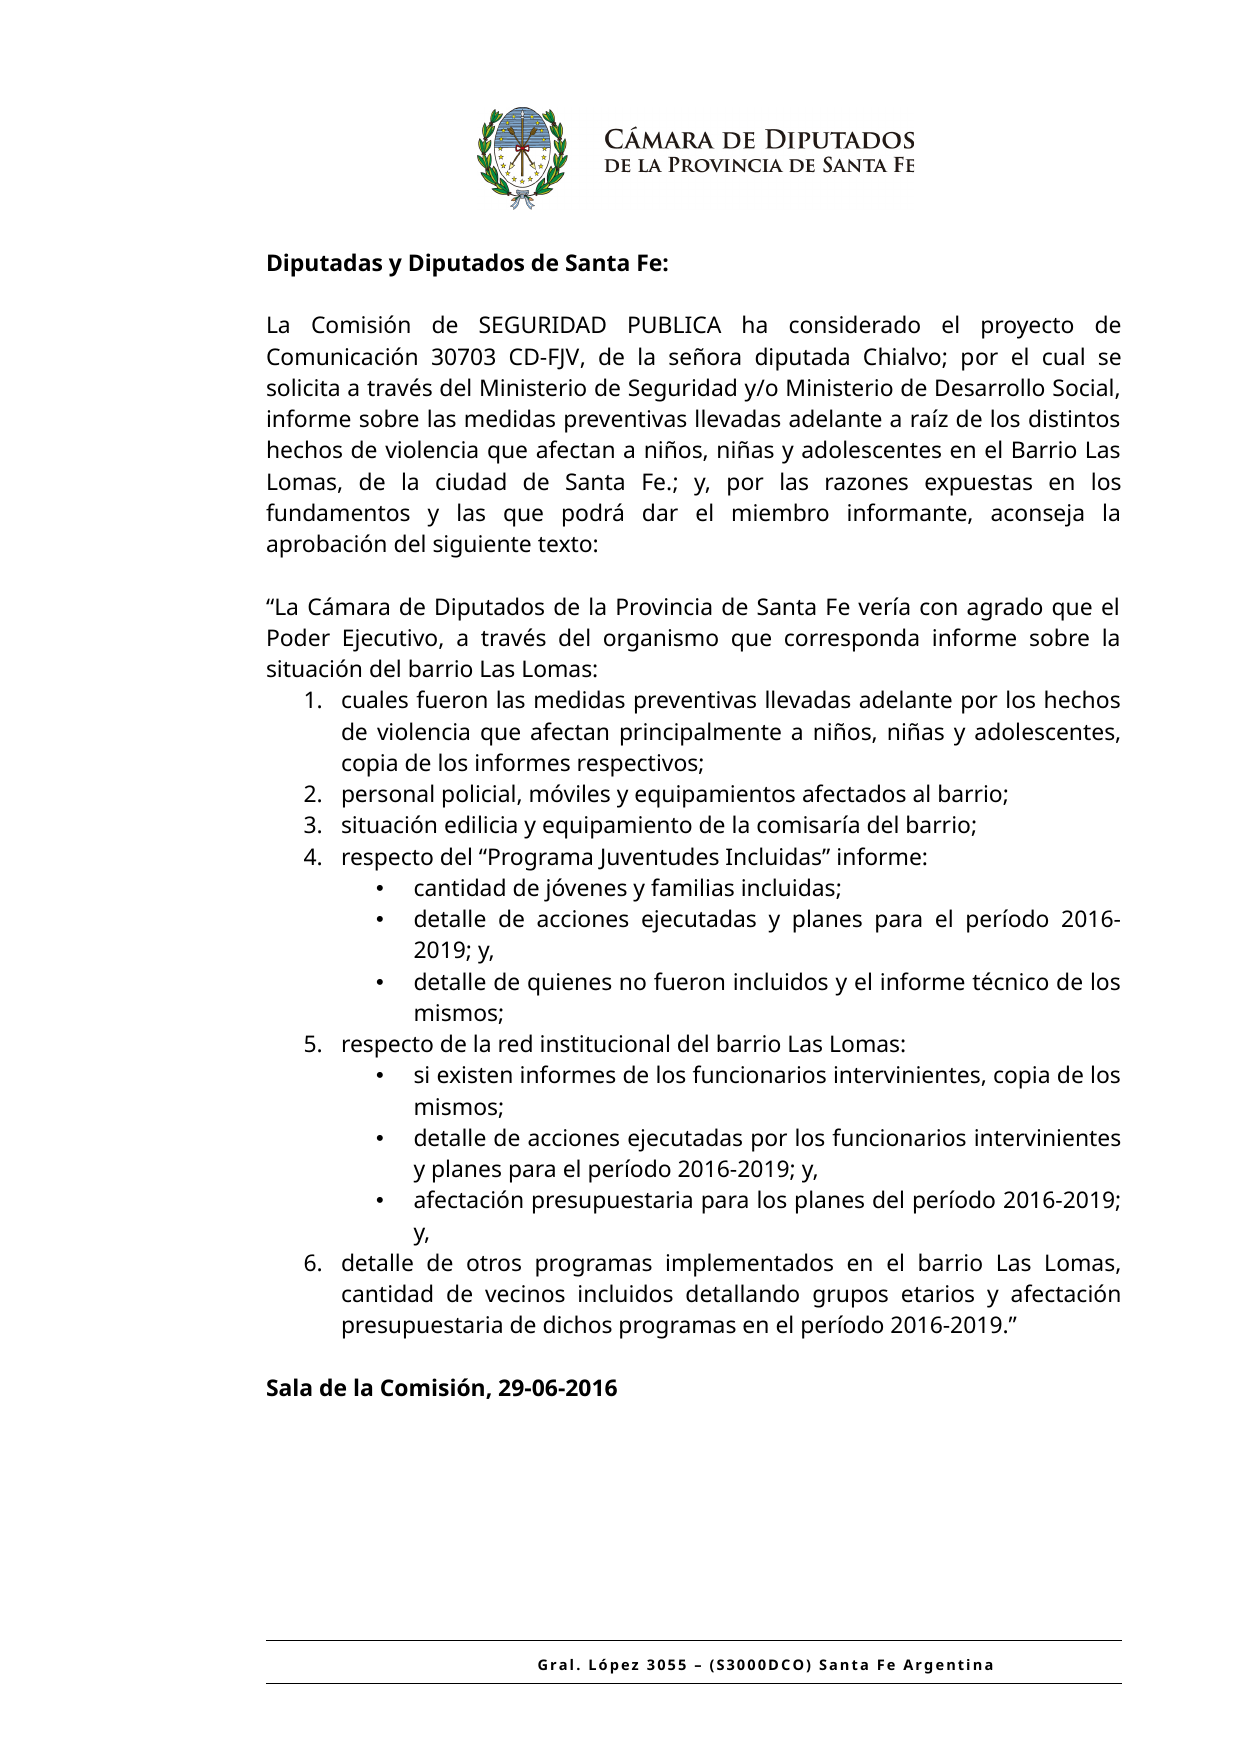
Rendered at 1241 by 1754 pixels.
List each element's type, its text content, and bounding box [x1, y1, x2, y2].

text “La Cámara de Diputados de la Provincia de Santa Fe vería con agrado que el Poder Ejecutivo, a través del organismo que corresponda informe sobre la situación del barrio Las Lomas: [266, 591, 1122, 684]
list respecto de la red institucional del barrio Las Lomas: [303, 1028, 1122, 1059]
list situación edilicia y equipamiento de la comisaría del barrio; [303, 809, 1122, 841]
picture [477, 107, 915, 210]
list cuales fueron las medidas preventivas llevadas adelante por los hechos de violencia que afectan principalmente a niños, niñas y adolescentes, copia de los informes respectivos; [303, 684, 1122, 778]
list detalle de quienes no fueron incluidos y el informe técnico de los mismos; [376, 966, 1122, 1028]
text Diputadas y Diputados de Santa Fe: [266, 247, 1122, 278]
text La Comisión de SEGURIDAD PUBLICA ha considerado el proyecto de Comunicación 30703 CD-FJV, de la señora diputada Chialvo; por el cual se solicita a través del Ministerio de Seguridad y/o Ministerio de Desarrollo Social, informe sobre las medidas preventivas llevadas adelante a raíz de los distintos hechos de violencia que afectan a niños, niñas y adolescentes en el Barrio Las Lomas, de la ciudad de Santa Fe.; y, por las razones expuestas en los fundamentos y las que podrá dar el miembro informante, aconseja la aprobación del siguiente texto: [266, 309, 1122, 559]
list si existen informes de los funcionarios intervinientes, copia de los mismos; [376, 1059, 1122, 1122]
list respecto del “Programa Juventudes Incluidas” informe: [303, 841, 1122, 872]
list personal policial, móviles y equipamientos afectados al barrio; [303, 778, 1122, 809]
list afectación presupuestaria para los planes del período 2016-2019; y, [376, 1184, 1122, 1247]
text Sala de la Comisión, 29-06-2016 [266, 1372, 1122, 1403]
list cantidad de jóvenes y familias incluidas; [376, 872, 1122, 903]
list detalle de acciones ejecutadas y planes para el período 2016-2019; y, [376, 903, 1122, 966]
list detalle de acciones ejecutadas por los funcionarios intervinientes y planes para el período 2016-2019; y, [376, 1122, 1122, 1184]
list detalle de otros programas implementados en el barrio Las Lomas, cantidad de vecinos incluidos detallando grupos etarios y afectación presupuestaria de dichos programas en el período 2016-2019.” [303, 1247, 1122, 1341]
